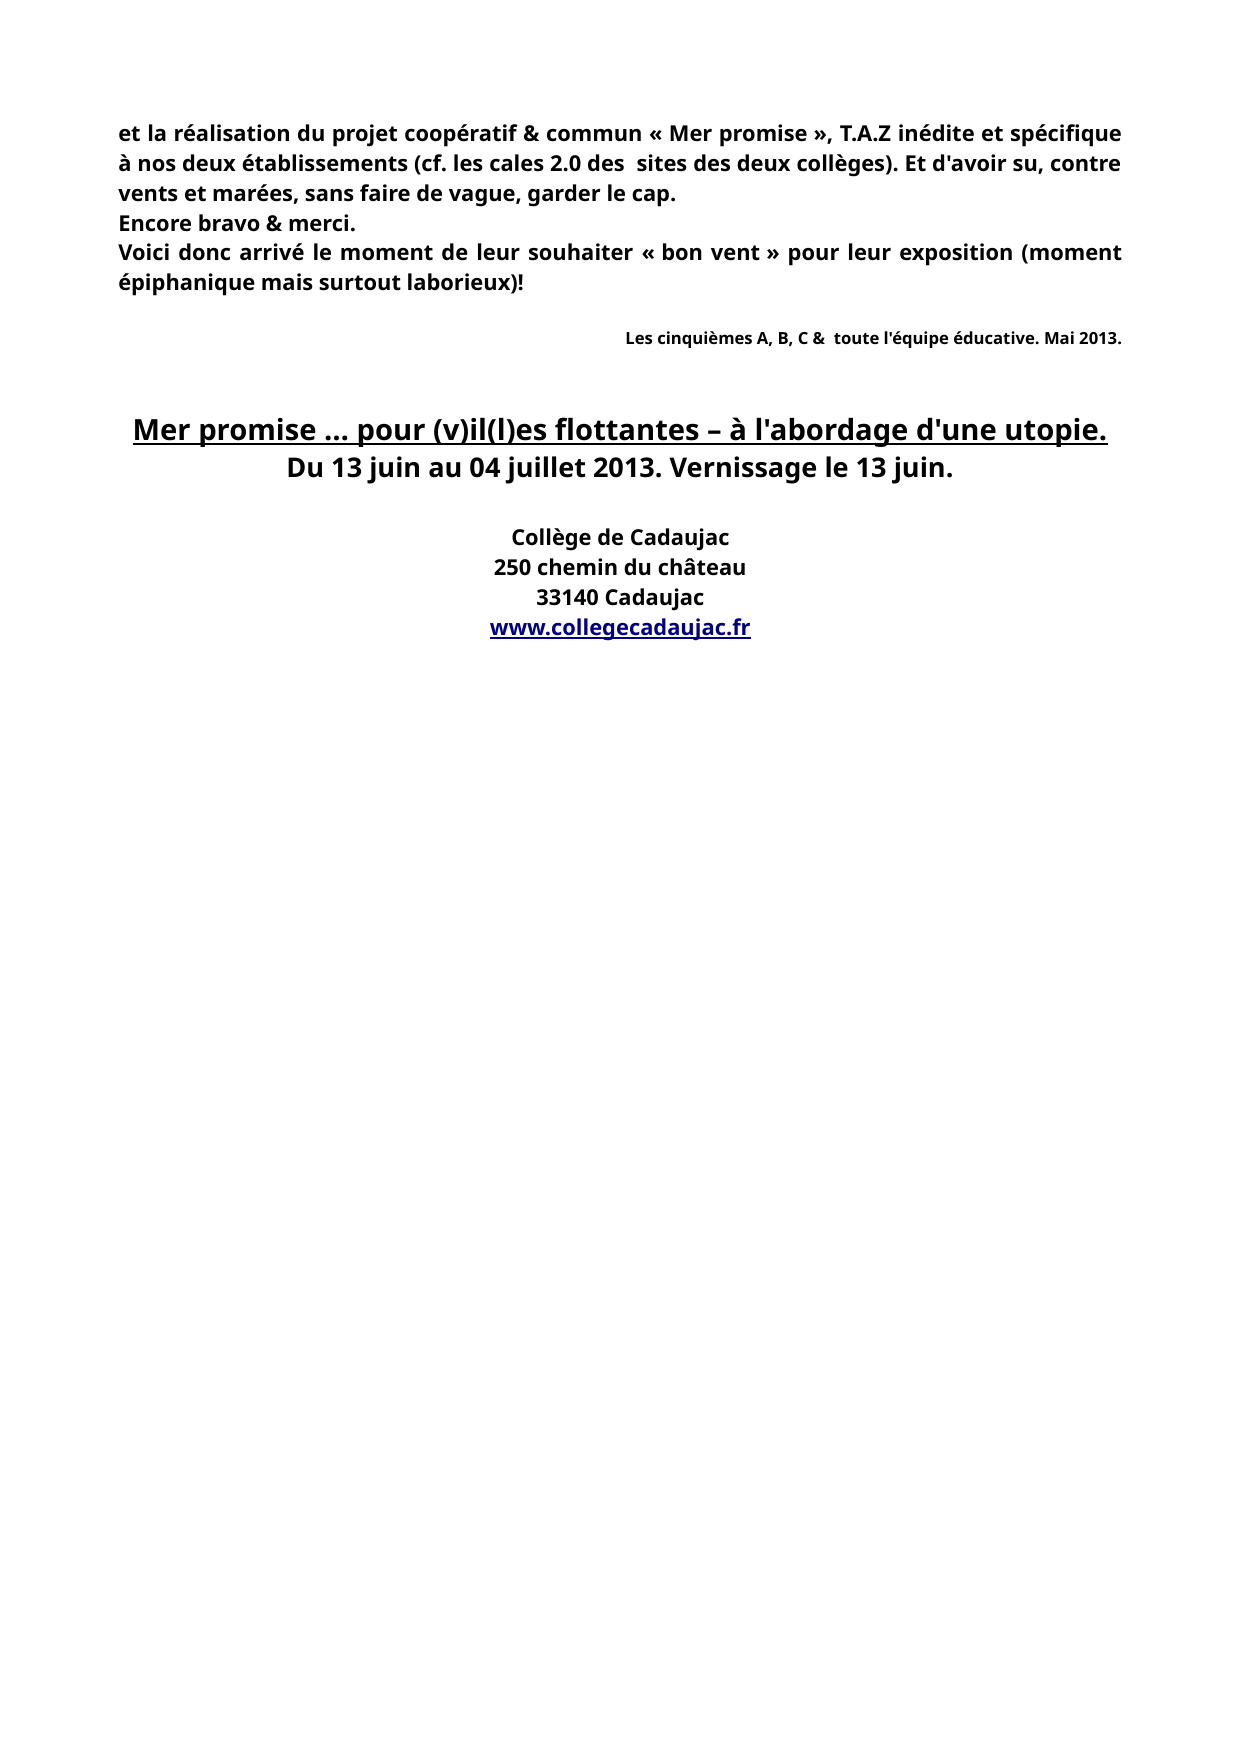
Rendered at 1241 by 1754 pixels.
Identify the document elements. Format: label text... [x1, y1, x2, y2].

text Mer promise … pour (v)il(l)es flottantes – à l'abordage d'une utopie. [118, 409, 1122, 449]
text Les cinquièmes A, B, C & toute l'équipe éducative. Mai 2013. [118, 327, 1122, 349]
text Du 13 juin au 04 juillet 2013. Vernissage le 13 juin. [118, 449, 1122, 486]
text Encore bravo & merci. [118, 207, 1122, 237]
text 250 chemin du château [118, 552, 1122, 582]
text www.collegecadaujac.fr [118, 612, 1122, 642]
text Voici donc arrivé le moment de leur souhaiter « bon vent » pour leur exposition (moment épiphanique mais surtout laborieux)! [118, 237, 1122, 297]
text Collège de Cadaujac [118, 522, 1122, 552]
text 33140 Cadaujac [118, 582, 1122, 612]
text et la réalisation du projet coopératif & commun « Mer promise », T.A.Z inédite et spécifique à nos deux établissements (cf. les cales 2.0 des sites des deux collèges). Et d'avoir su, contre vents et marées, sans faire de vague, garder le cap. [118, 118, 1122, 207]
